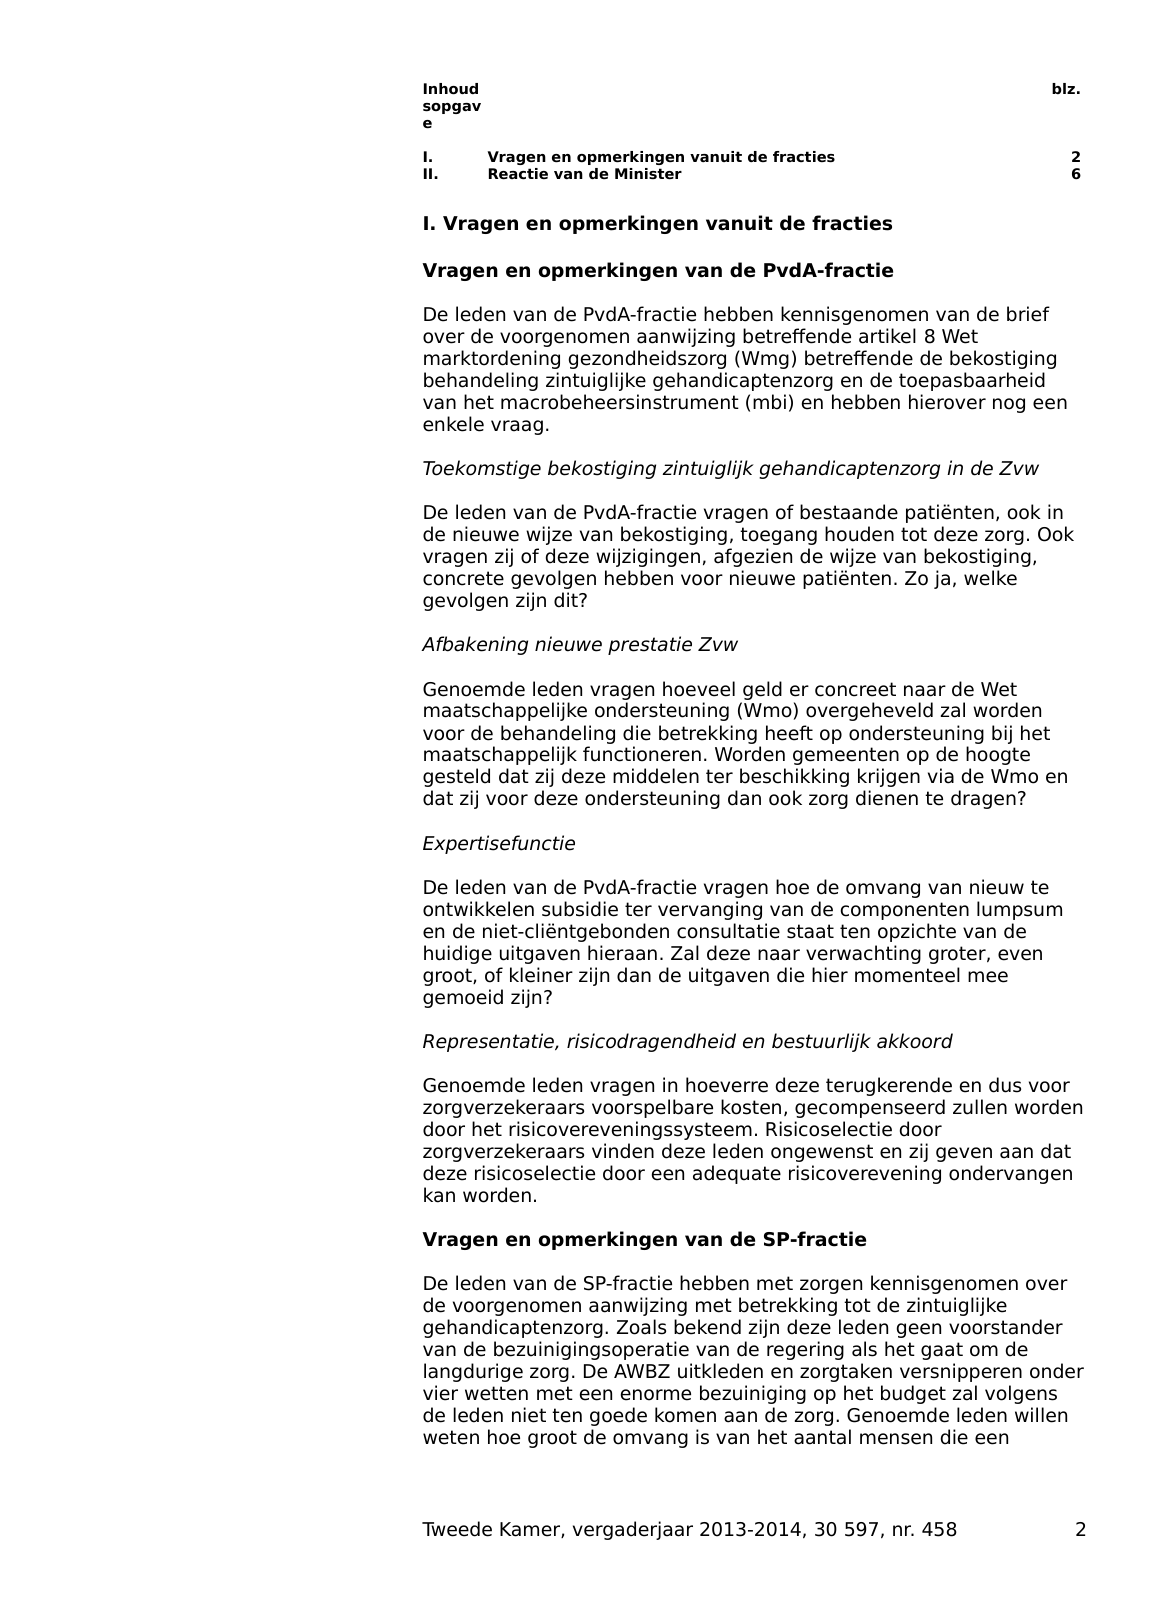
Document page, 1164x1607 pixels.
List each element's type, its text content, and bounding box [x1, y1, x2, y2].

table_cell II. [422, 166, 481, 183]
subtitle Vragen en opmerkingen van de SP-fractie [422, 1229, 1087, 1251]
subtitle Toekomstige bekostiging zintuiglijk gehandicaptenzorg in de Zvw [422, 458, 1087, 480]
table_header Inhoudsopgave [422, 81, 481, 132]
text De leden van de PvdA-fractie hebben kennisgenomen van de brief over de voorgenomen aanwijzing betreffende artikel 8 Wet marktordening gezondheidszorg (Wmg) betreffende de bekostiging behandeling zintuiglijke gehandicaptenzorg en de toepasbaarheid van het macrobeheersinstrument (mbi) en hebben hierover nog een enkele vraag. [422, 304, 1087, 436]
text De leden van de PvdA-fractie vragen of bestaande patiënten, ook in de nieuwe wijze van bekostiging, toegang houden tot deze zorg. Ook vragen zij of deze wijzigingen, afgezien de wijze van bekostiging, concrete gevolgen hebben voor nieuwe patiënten. Zo ja, welke gevolgen zijn dit? [422, 502, 1087, 612]
table_cell I. [422, 149, 481, 166]
table_cell [1013, 132, 1087, 149]
table_cell 6 [1013, 166, 1087, 183]
table_cell Vragen en opmerkingen vanuit de fracties [481, 149, 1013, 166]
text Genoemde leden vragen in hoeverre deze terugkerende en dus voor zorgverzekeraars voorspelbare kosten, gecompenseerd zullen worden door het risicovereveningssysteem. Risicoselectie door zorgverzekeraars vinden deze leden ongewenst en zij geven aan dat deze risicoselectie door een adequate risicoverevening ondervangen kan worden. [422, 1075, 1087, 1207]
subtitle Afbakening nieuwe prestatie Zvw [422, 634, 1087, 656]
subtitle I. Vragen en opmerkingen vanuit de fracties [422, 213, 1087, 235]
text Genoemde leden vragen hoeveel geld er concreet naar de Wet maatschappelijke ondersteuning (Wmo) overgeheveld zal worden voor de behandeling die betrekking heeft op ondersteuning bij het maatschappelijk functioneren. Worden gemeenten op de hoogte gesteld dat zij deze middelen ter beschikking krijgen via de Wmo en dat zij voor deze ondersteuning dan ook zorg dienen te dragen? [422, 678, 1087, 810]
table_cell [422, 132, 481, 149]
text De leden van de PvdA-fractie vragen hoe de omvang van nieuw te ontwikkelen subsidie ter vervanging van de componenten lumpsum en de niet-cliëntgebonden consultatie staat ten opzichte van de huidige uitgaven hieraan. Zal deze naar verwachting groter, even groot, of kleiner zijn dan de uitgaven die hier momenteel mee gemoeid zijn? [422, 877, 1087, 1008]
subtitle Vragen en opmerkingen van de PvdA-fractie [422, 260, 1087, 282]
table_header [481, 81, 1013, 132]
table_cell Reactie van de Minister [481, 166, 1013, 183]
subtitle Expertisefunctie [422, 832, 1087, 854]
text De leden van de SP-fractie hebben met zorgen kennisgenomen over de voorgenomen aanwijzing met betrekking tot de zintuiglijke gehandicaptenzorg. Zoals bekend zijn deze leden geen voorstander van de bezuinigingsoperatie van de regering als het gaat om de langdurige zorg. De AWBZ uitkleden en zorgtaken versnipperen onder vier wetten met een enorme bezuiniging op het budget zal volgens de leden niet ten goede komen aan de zorg. Genoemde leden willen weten hoe groot de omvang is van het aantal mensen die een [422, 1273, 1087, 1449]
table_cell [481, 132, 1013, 149]
subtitle Representatie, risicodragendheid en bestuurlijk akkoord [422, 1031, 1087, 1053]
table_header blz. [1013, 81, 1087, 132]
table_cell 2 [1013, 149, 1087, 166]
